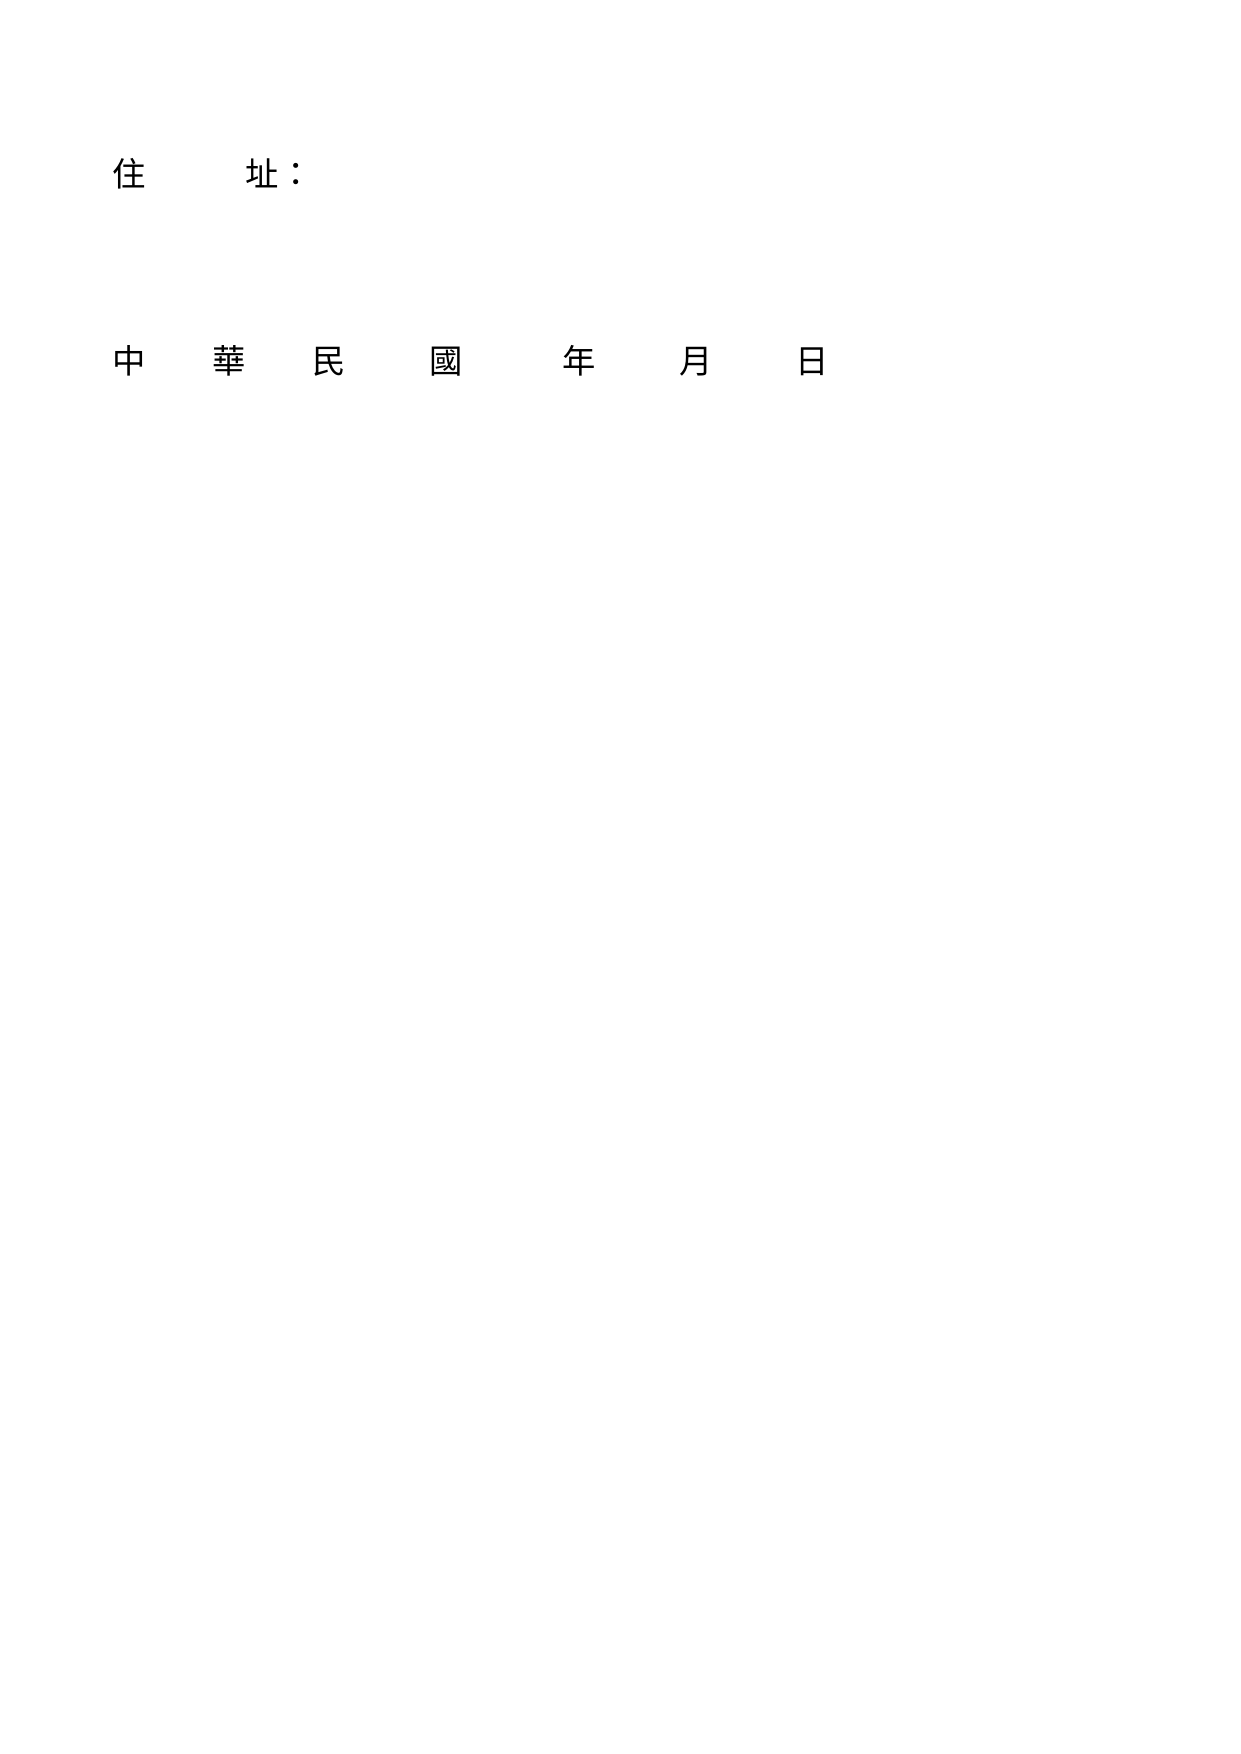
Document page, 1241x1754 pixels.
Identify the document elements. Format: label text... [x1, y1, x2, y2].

text 中 華 民 國 年 月 日 [112, 317, 1169, 380]
text 住 址： [112, 130, 1169, 192]
